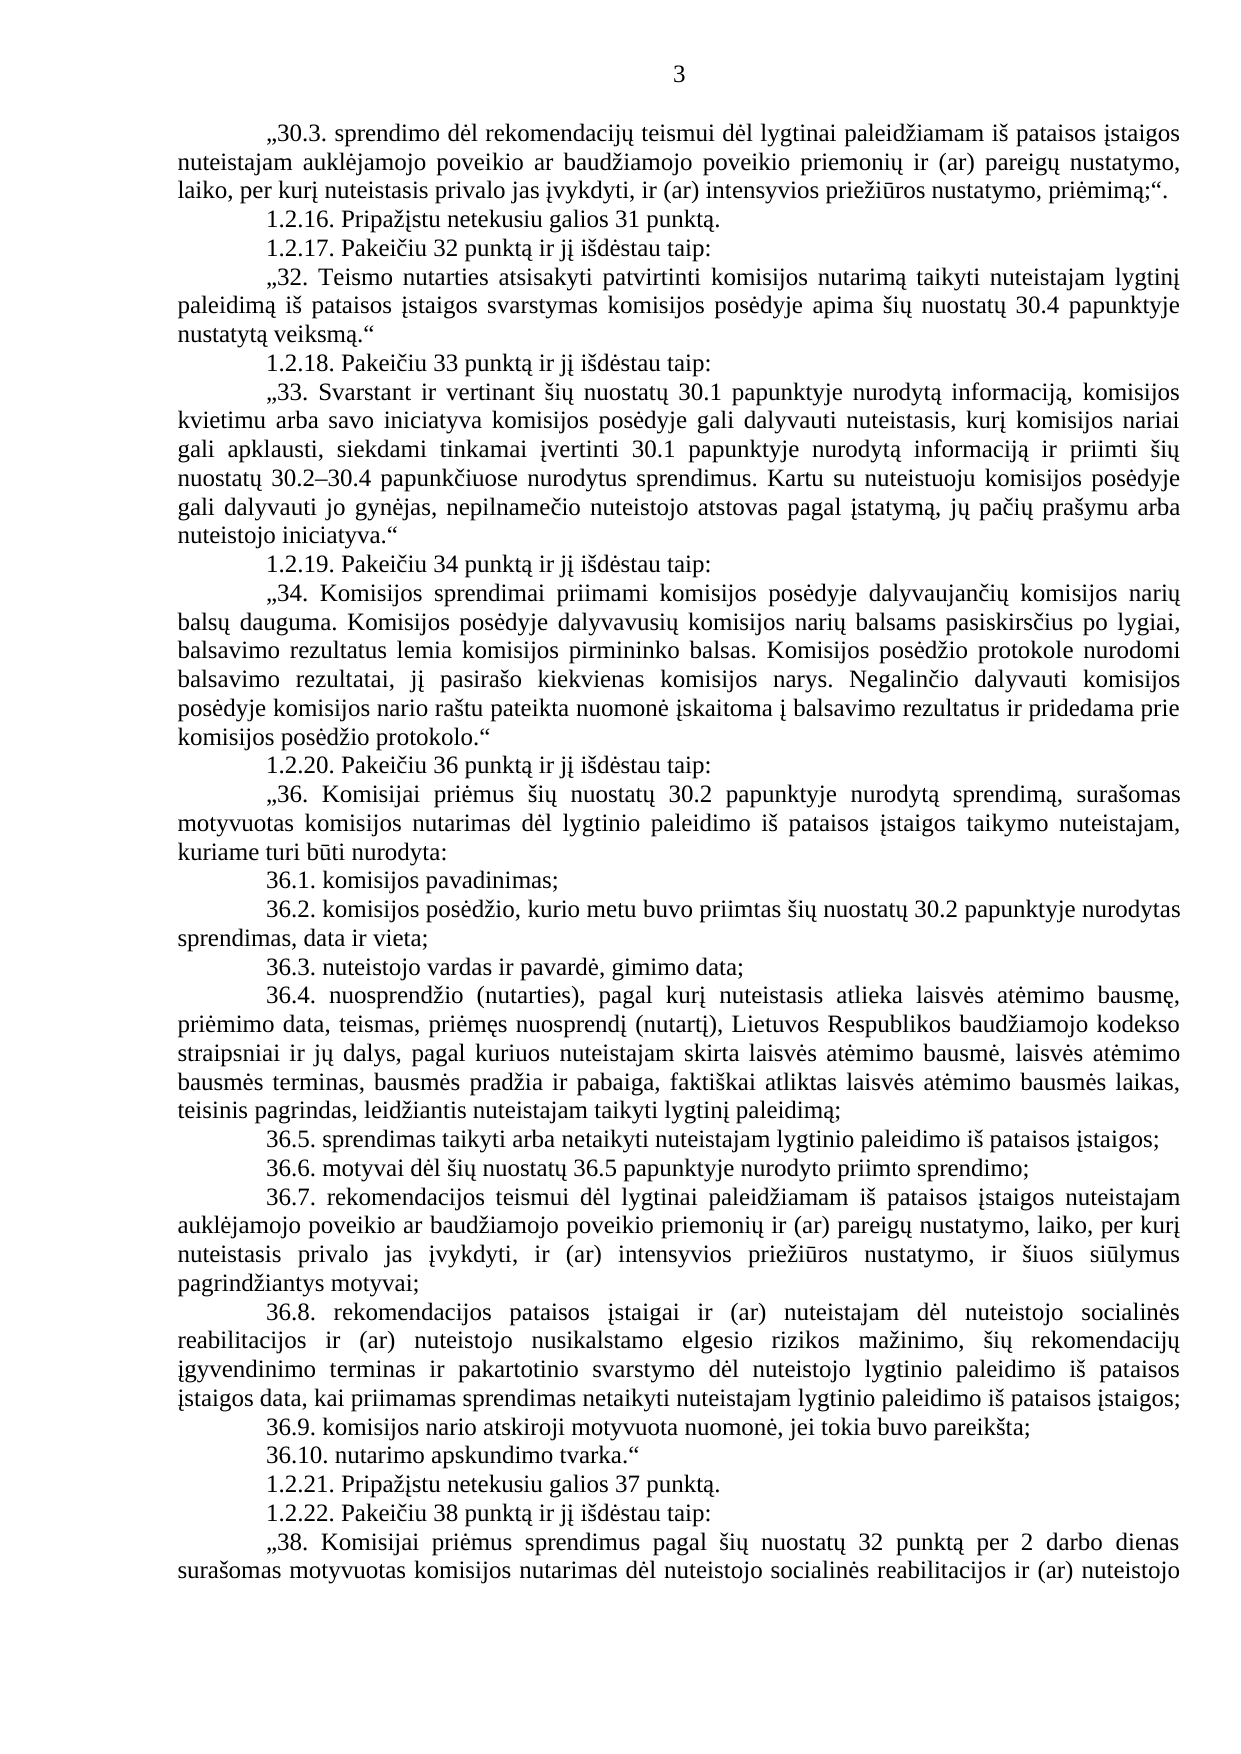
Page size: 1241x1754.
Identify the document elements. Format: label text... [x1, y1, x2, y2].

text 36.3. nuteistojo vardas ir pavardė, gimimo data; [177, 952, 1181, 981]
text 1.2.19. Pakeičiu 34 punktą ir jį išdėstau taip: [177, 549, 1181, 578]
text 36.2. komisijos posėdžio, kurio metu buvo priimtas šių nuostatų 30.2 papunktyje nurodytas sprendimas, data ir vieta; [177, 894, 1181, 952]
text 1.2.16. Pripažįstu netekusiu galios 31 punktą. [177, 204, 1181, 233]
text 1.2.21. Pripažįstu netekusiu galios 37 punktą. [177, 1469, 1181, 1498]
text 36.6. motyvai dėl šių nuostatų 36.5 papunktyje nurodyto priimto sprendimo; [177, 1153, 1181, 1182]
text „38. Komisijai priėmus sprendimus pagal šių nuostatų 32 punktą per 2 darbo dienas surašomas motyvuotas komisijos nutarimas dėl nuteistojo socialinės reabilitacijos ir (ar) nuteistojo [177, 1527, 1181, 1584]
text „36. Komisijai priėmus šių nuostatų 30.2 papunktyje nurodytą sprendimą, surašomas motyvuotas komisijos nutarimas dėl lygtinio paleidimo iš pataisos įstaigos taikymo nuteistajam, kuriame turi būti nurodyta: [177, 779, 1181, 866]
text 36.8. rekomendacijos pataisos įstaigai ir (ar) nuteistajam dėl nuteistojo socialinės reabilitacijos ir (ar) nuteistojo nusikalstamo elgesio rizikos mažinimo, šių rekomendacijų įgyvendinimo terminas ir pakartotinio svarstymo dėl nuteistojo lygtinio paleidimo iš pataisos įstaigos data, kai priimamas sprendimas netaikyti nuteistajam lygtinio paleidimo iš pataisos įstaigos; [177, 1297, 1181, 1412]
text 1.2.20. Pakeičiu 36 punktą ir jį išdėstau taip: [177, 751, 1181, 779]
text 36.1. komisijos pavadinimas; [177, 866, 1181, 894]
text 36.9. komisijos nario atskiroji motyvuota nuomonė, jei tokia buvo pareikšta; [177, 1412, 1181, 1441]
text 1.2.17. Pakeičiu 32 punktą ir jį išdėstau taip: [177, 233, 1181, 262]
text „34. Komisijos sprendimai priimami komisijos posėdyje dalyvaujančių komisijos narių balsų dauguma. Komisijos posėdyje dalyvavusių komisijos narių balsams pasiskirsčius po lygiai, balsavimo rezultatus lemia komisijos pirmininko balsas. Komisijos posėdžio protokole nurodomi balsavimo rezultatai, jį pasirašo kiekvienas komisijos narys. Negalinčio dalyvauti komisijos posėdyje komisijos nario raštu pateikta nuomonė įskaitoma į balsavimo rezultatus ir pridedama prie komisijos posėdžio protokolo.“ [177, 578, 1181, 751]
text 36.10. nutarimo apskundimo tvarka.“ [177, 1441, 1181, 1469]
text „32. Teismo nutarties atsisakyti patvirtinti komisijos nutarimą taikyti nuteistajam lygtinį paleidimą iš pataisos įstaigos svarstymas komisijos posėdyje apima šių nuostatų 30.4 papunktyje nustatytą veiksmą.“ [177, 262, 1181, 348]
text 1.2.22. Pakeičiu 38 punktą ir jį išdėstau taip: [177, 1498, 1181, 1527]
text 36.5. sprendimas taikyti arba netaikyti nuteistajam lygtinio paleidimo iš pataisos įstaigos; [177, 1124, 1181, 1153]
text 36.4. nuosprendžio (nutarties), pagal kurį nuteistasis atlieka laisvės atėmimo bausmę, priėmimo data, teismas, priėmęs nuosprendį (nutartį), Lietuvos Respublikos baudžiamojo kodekso straipsniai ir jų dalys, pagal kuriuos nuteistajam skirta laisvės atėmimo bausmė, laisvės atėmimo bausmės terminas, bausmės pradžia ir pabaiga, faktiškai atliktas laisvės atėmimo bausmės laikas, teisinis pagrindas, leidžiantis nuteistajam taikyti lygtinį paleidimą; [177, 981, 1181, 1124]
text „33. Svarstant ir vertinant šių nuostatų 30.1 papunktyje nurodytą informaciją, komisijos kvietimu arba savo iniciatyva komisijos posėdyje gali dalyvauti nuteistasis, kurį komisijos nariai gali apklausti, siekdami tinkamai įvertinti 30.1 papunktyje nurodytą informaciją ir priimti šių nuostatų 30.2–30.4 papunkčiuose nurodytus sprendimus. Kartu su nuteistuoju komisijos posėdyje gali dalyvauti jo gynėjas, nepilnamečio nuteistojo atstovas pagal įstatymą, jų pačių prašymu arba nuteistojo iniciatyva.“ [177, 377, 1181, 549]
text 36.7. rekomendacijos teismui dėl lygtinai paleidžiamam iš pataisos įstaigos nuteistajam auklėjamojo poveikio ar baudžiamojo poveikio priemonių ir (ar) pareigų nustatymo, laiko, per kurį nuteistasis privalo jas įvykdyti, ir (ar) intensyvios priežiūros nustatymo, ir šiuos siūlymus pagrindžiantys motyvai; [177, 1182, 1181, 1297]
text 1.2.18. Pakeičiu 33 punktą ir jį išdėstau taip: [177, 348, 1181, 377]
text „30.3. sprendimo dėl rekomendacijų teismui dėl lygtinai paleidžiamam iš pataisos įstaigos nuteistajam auklėjamojo poveikio ar baudžiamojo poveikio priemonių ir (ar) pareigų nustatymo, laiko, per kurį nuteistasis privalo jas įvykdyti, ir (ar) intensyvios priežiūros nustatymo, priėmimą;“. [177, 118, 1181, 204]
